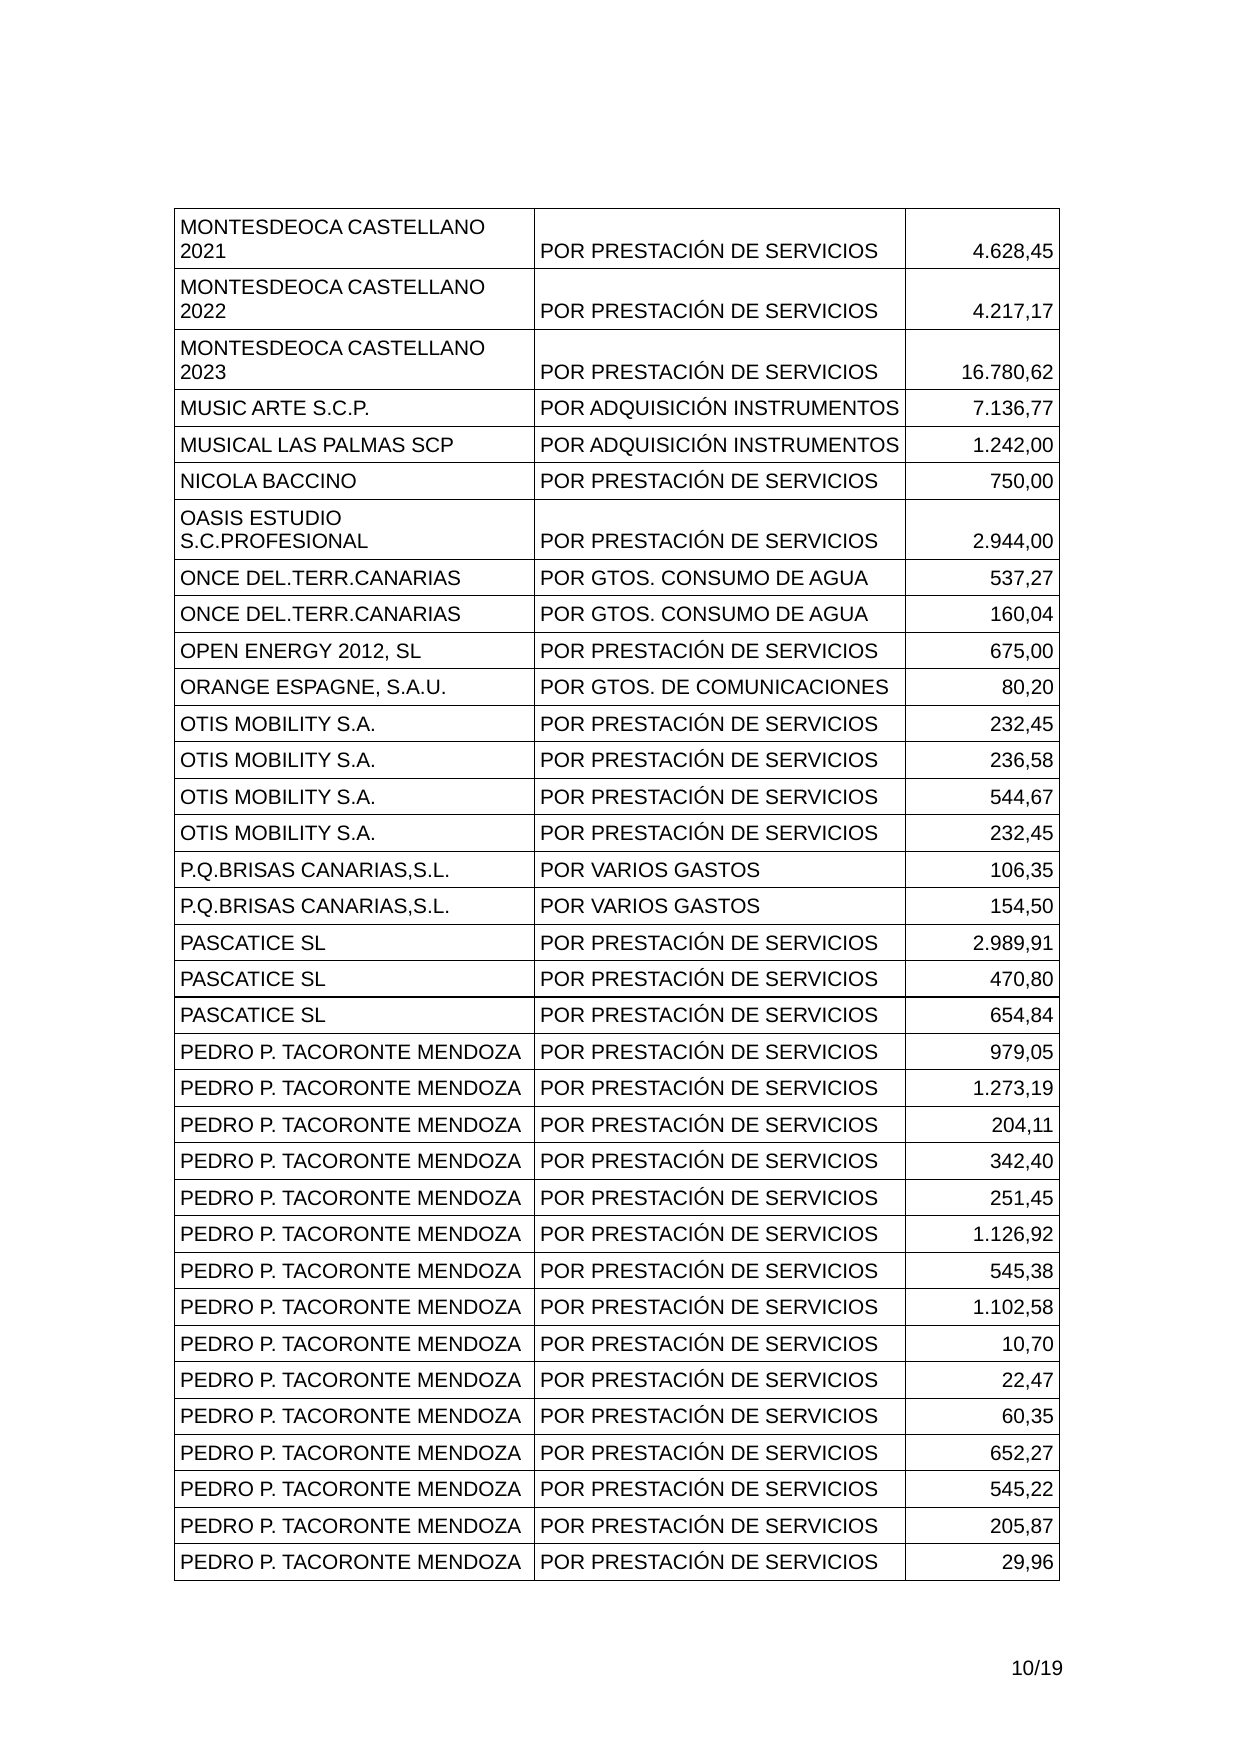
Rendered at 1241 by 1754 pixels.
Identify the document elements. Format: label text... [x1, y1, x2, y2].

table_cell PEDRO P. TACORONTE MENDOZA [175, 1326, 534, 1361]
table_cell POR PRESTACIÓN DE SERVICIOS [535, 1034, 905, 1069]
table_cell POR PRESTACIÓN DE SERVICIOS [535, 500, 905, 559]
table_cell 232,45 [906, 706, 1059, 741]
table_cell POR PRESTACIÓN DE SERVICIOS [535, 1143, 905, 1179]
table_cell PASCATICE SL [175, 925, 534, 960]
table_cell 60,35 [906, 1399, 1059, 1434]
table_cell POR PRESTACIÓN DE SERVICIOS [535, 961, 905, 996]
table_cell OTIS MOBILITY S.A. [175, 815, 534, 851]
table_cell POR PRESTACIÓN DE SERVICIOS [535, 330, 905, 389]
table_cell PEDRO P. TACORONTE MENDOZA [175, 1143, 534, 1179]
table_cell POR PRESTACIÓN DE SERVICIOS [535, 1471, 905, 1507]
table_cell POR PRESTACIÓN DE SERVICIOS [535, 633, 905, 668]
table_cell POR PRESTACIÓN DE SERVICIOS [535, 1216, 905, 1252]
table_cell POR PRESTACIÓN DE SERVICIOS [535, 209, 905, 268]
table_cell POR PRESTACIÓN DE SERVICIOS [535, 463, 905, 498]
table_cell 545,38 [906, 1253, 1059, 1288]
table_cell OASIS ESTUDIO S.C.PROFESIONAL [175, 500, 534, 559]
table_cell POR VARIOS GASTOS [535, 852, 905, 887]
table_cell 251,45 [906, 1180, 1059, 1215]
table_cell PEDRO P. TACORONTE MENDOZA [175, 1216, 534, 1252]
table_cell POR ADQUISICIÓN INSTRUMENTOS [535, 390, 905, 426]
table_cell PEDRO P. TACORONTE MENDOZA [175, 1544, 534, 1580]
table_cell PEDRO P. TACORONTE MENDOZA [175, 1508, 534, 1543]
table_cell POR GTOS. DE COMUNICACIONES [535, 669, 905, 705]
table_cell 4.628,45 [906, 209, 1059, 268]
table_cell POR PRESTACIÓN DE SERVICIOS [535, 998, 905, 1033]
table_cell 652,27 [906, 1435, 1059, 1470]
table_cell OTIS MOBILITY S.A. [175, 742, 534, 778]
table_cell POR PRESTACIÓN DE SERVICIOS [535, 1253, 905, 1288]
table_cell POR PRESTACIÓN DE SERVICIOS [535, 1435, 905, 1470]
table_cell 1.242,00 [906, 427, 1059, 462]
table_cell PEDRO P. TACORONTE MENDOZA [175, 1399, 534, 1434]
table_cell MUSICAL LAS PALMAS SCP [175, 427, 534, 462]
table_cell POR PRESTACIÓN DE SERVICIOS [535, 1508, 905, 1543]
table_cell POR PRESTACIÓN DE SERVICIOS [535, 1362, 905, 1397]
table_cell ORANGE ESPAGNE, S.A.U. [175, 669, 534, 705]
table_cell PEDRO P. TACORONTE MENDOZA [175, 1180, 534, 1215]
table_cell 537,27 [906, 560, 1059, 595]
table_cell NICOLA BACCINO [175, 463, 534, 498]
table_cell 2.944,00 [906, 500, 1059, 559]
table_cell OTIS MOBILITY S.A. [175, 779, 534, 814]
table_cell PEDRO P. TACORONTE MENDOZA [175, 1471, 534, 1507]
table_cell 750,00 [906, 463, 1059, 498]
table_cell 545,22 [906, 1471, 1059, 1507]
table_cell 232,45 [906, 815, 1059, 851]
table_cell MONTESDEOCA CASTELLANO 2023 [175, 330, 534, 389]
table_cell POR PRESTACIÓN DE SERVICIOS [535, 1180, 905, 1215]
table_cell POR GTOS. CONSUMO DE AGUA [535, 560, 905, 595]
table_cell POR PRESTACIÓN DE SERVICIOS [535, 1107, 905, 1142]
table_cell 544,67 [906, 779, 1059, 814]
table_cell 22,47 [906, 1362, 1059, 1397]
table_cell ONCE DEL.TERR.CANARIAS [175, 596, 534, 632]
table_cell PASCATICE SL [175, 998, 534, 1033]
table_cell POR PRESTACIÓN DE SERVICIOS [535, 742, 905, 778]
table_cell POR PRESTACIÓN DE SERVICIOS [535, 1399, 905, 1434]
table_cell MONTESDEOCA CASTELLANO 2022 [175, 269, 534, 329]
table_cell PEDRO P. TACORONTE MENDOZA [175, 1107, 534, 1142]
table_cell 236,58 [906, 742, 1059, 778]
table_cell 16.780,62 [906, 330, 1059, 389]
table_cell POR PRESTACIÓN DE SERVICIOS [535, 1289, 905, 1324]
table_cell 160,04 [906, 596, 1059, 632]
table_cell ONCE DEL.TERR.CANARIAS [175, 560, 534, 595]
table_cell PEDRO P. TACORONTE MENDOZA [175, 1034, 534, 1069]
table_cell 470,80 [906, 961, 1059, 996]
table_cell 29,96 [906, 1544, 1059, 1580]
table_cell 2.989,91 [906, 925, 1059, 960]
table_cell 1.273,19 [906, 1070, 1059, 1106]
table_cell PEDRO P. TACORONTE MENDOZA [175, 1070, 534, 1106]
table_cell POR PRESTACIÓN DE SERVICIOS [535, 925, 905, 960]
table_cell POR PRESTACIÓN DE SERVICIOS [535, 1070, 905, 1106]
table_cell 1.126,92 [906, 1216, 1059, 1252]
table_cell PEDRO P. TACORONTE MENDOZA [175, 1435, 534, 1470]
table_cell 1.102,58 [906, 1289, 1059, 1324]
table_cell POR ADQUISICIÓN INSTRUMENTOS [535, 427, 905, 462]
table_cell MUSIC ARTE S.C.P. [175, 390, 534, 426]
table_cell 10,70 [906, 1326, 1059, 1361]
table_cell 675,00 [906, 633, 1059, 668]
table_cell POR PRESTACIÓN DE SERVICIOS [535, 1326, 905, 1361]
table_cell 4.217,17 [906, 269, 1059, 329]
table_cell OTIS MOBILITY S.A. [175, 706, 534, 741]
table_cell POR PRESTACIÓN DE SERVICIOS [535, 779, 905, 814]
table_cell PEDRO P. TACORONTE MENDOZA [175, 1362, 534, 1397]
table_cell POR PRESTACIÓN DE SERVICIOS [535, 706, 905, 741]
table_cell MONTESDEOCA CASTELLANO 2021 [175, 209, 534, 268]
table_cell POR PRESTACIÓN DE SERVICIOS [535, 269, 905, 329]
table_cell PEDRO P. TACORONTE MENDOZA [175, 1253, 534, 1288]
table_cell 154,50 [906, 888, 1059, 923]
table_cell 979,05 [906, 1034, 1059, 1069]
table_cell 106,35 [906, 852, 1059, 887]
table_cell 7.136,77 [906, 390, 1059, 426]
table_cell PEDRO P. TACORONTE MENDOZA [175, 1289, 534, 1324]
table_cell POR GTOS. CONSUMO DE AGUA [535, 596, 905, 632]
table_cell POR VARIOS GASTOS [535, 888, 905, 923]
table_cell 205,87 [906, 1508, 1059, 1543]
table_cell 654,84 [906, 998, 1059, 1033]
table_cell PASCATICE SL [175, 961, 534, 996]
table_cell P.Q.BRISAS CANARIAS,S.L. [175, 852, 534, 887]
table_cell 204,11 [906, 1107, 1059, 1142]
table_cell 80,20 [906, 669, 1059, 705]
table_cell OPEN ENERGY 2012, SL [175, 633, 534, 668]
table_cell P.Q.BRISAS CANARIAS,S.L. [175, 888, 534, 923]
table_cell POR PRESTACIÓN DE SERVICIOS [535, 1544, 905, 1580]
table_cell 342,40 [906, 1143, 1059, 1179]
table_cell POR PRESTACIÓN DE SERVICIOS [535, 815, 905, 851]
